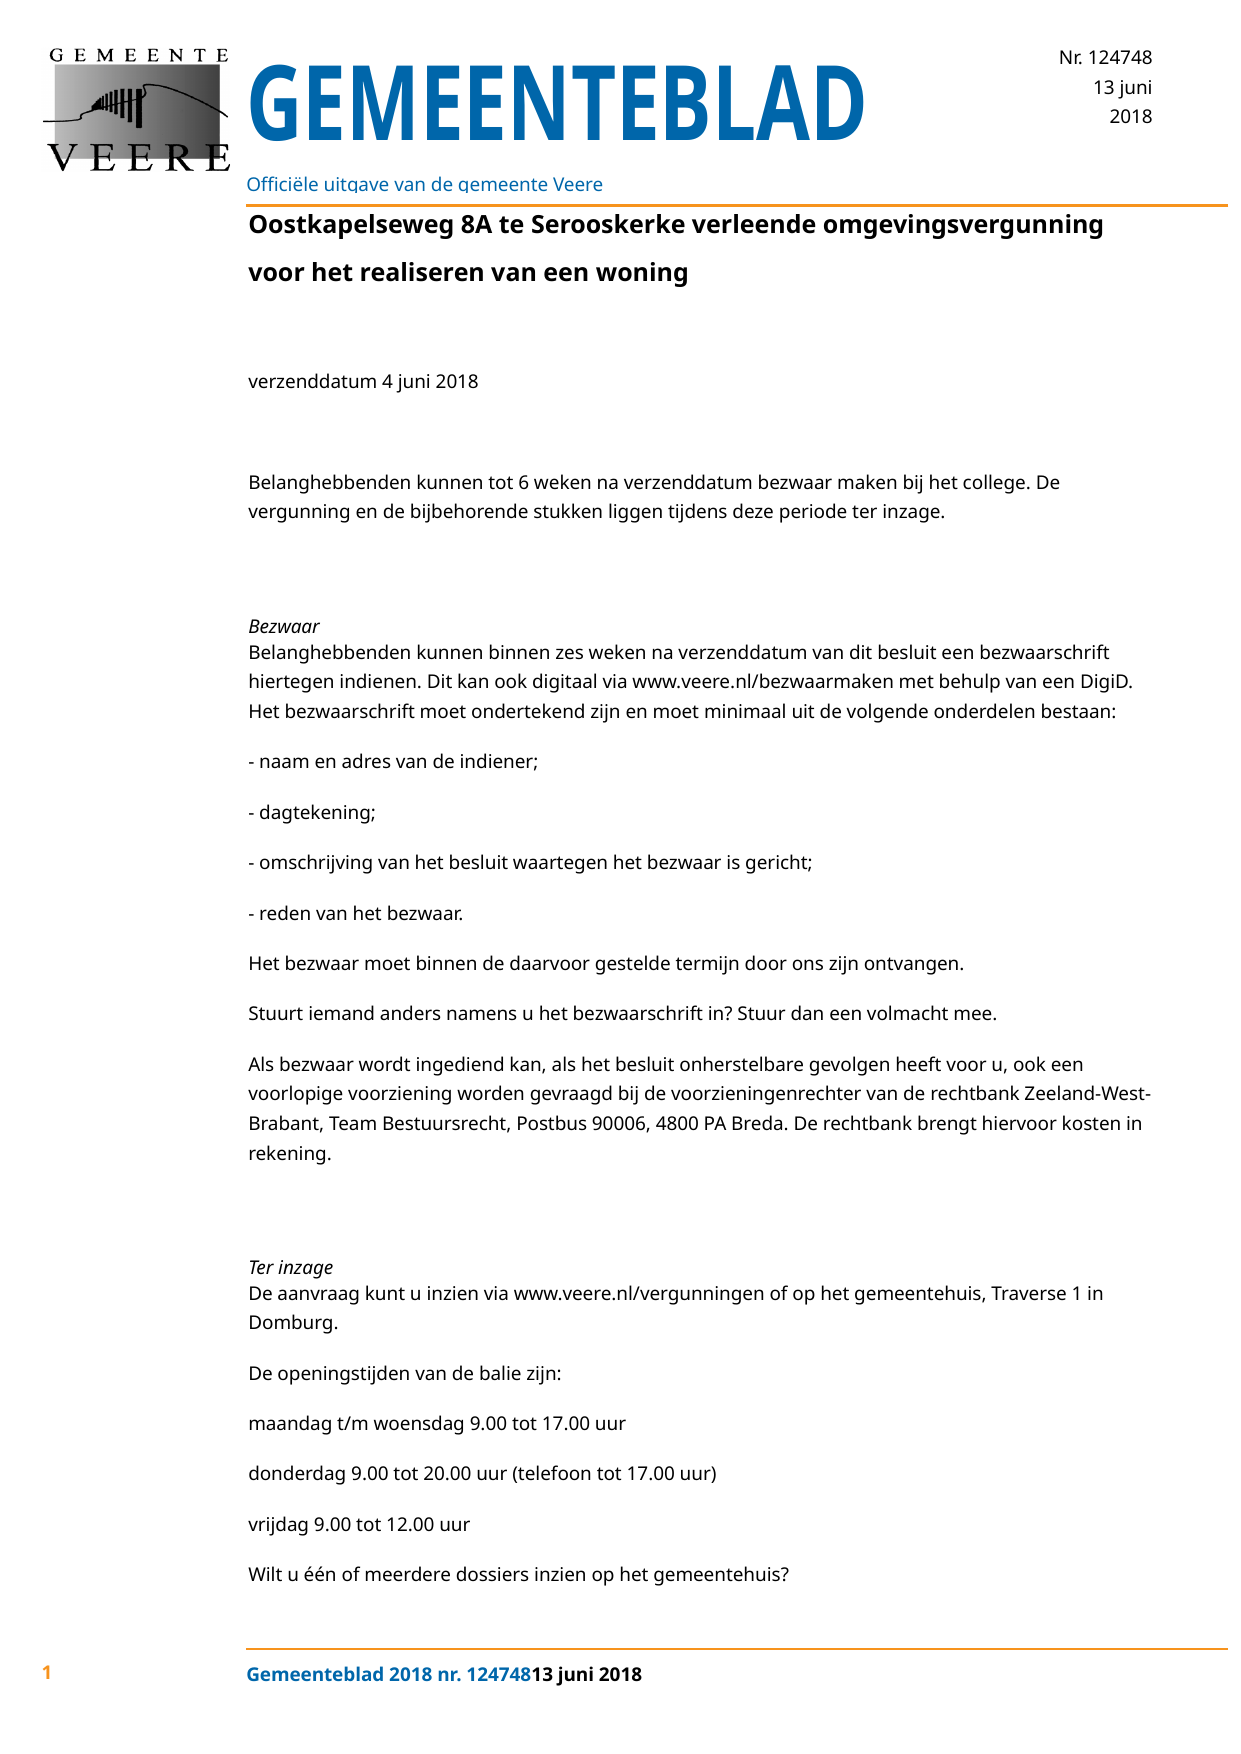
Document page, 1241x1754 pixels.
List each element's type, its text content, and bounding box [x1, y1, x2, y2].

text donderdag 9.00 tot 20.00 uur (telefoon tot 17.00 uur) [248, 1461, 1152, 1486]
text - naam en adres van de indiener; [248, 748, 1152, 774]
text Als bezwaar wordt ingediend kan, als het besluit onherstelbare gevolgen heeft voor u, ook een voorlopige voorziening worden gevraagd bij de voorzieningenrechter van de rechtbank Zeeland-West-Brabant, Team Bestuursrecht, Postbus 90006, 4800 PA Breda. De rechtbank brengt hiervoor kosten in rekening. [248, 1051, 1152, 1165]
text Oostkapelseweg 8A te Serooskerke verleende omgevingsvergunning voor het realiseren van een woning [248, 207, 1152, 288]
text De aanvraag kunt u inzien via www.veere.nl/vergunningen of op het gemeentehuis, Traverse 1 in Domburg. [248, 1280, 1152, 1335]
text - omschrijving van het besluit waartegen het bezwaar is gericht; [248, 849, 1152, 875]
text - dagtekening; [248, 799, 1152, 824]
text Belanghebbenden kunnen binnen zes weken na verzenddatum van dit besluit een bezwaarschrift hiertegen indienen. Dit kan ook digitaal via www.veere.nl/bezwaarmaken met behulp van een DigiD. Het bezwaarschrift moet ondertekend zijn en moet minimaal uit de volgende onderdelen bestaan: [248, 639, 1152, 724]
text Het bezwaar moet binnen de daarvoor gestelde termijn door ons zijn ontvangen. [248, 950, 1152, 976]
text Stuurt iemand anders namens u het bezwaarschrift in? Stuur dan een volmacht mee. [248, 1001, 1152, 1026]
text Ter inzage [248, 1254, 1152, 1280]
text Belanghebbenden kunnen tot 6 weken na verzenddatum bezwaar maken bij het college. De vergunning en de bijbehorende stukken liggen tijdens deze periode ter inzage. [248, 469, 1152, 524]
text - reden van het bezwaar. [248, 900, 1152, 925]
text Bezwaar [248, 613, 1152, 639]
text vrijdag 9.00 tot 12.00 uur [248, 1511, 1152, 1537]
picture [41, 47, 231, 172]
text Wilt u één of meerdere dossiers inzien op het gemeentehuis? [248, 1561, 1152, 1587]
text verzenddatum 4 juni 2018 [248, 368, 1152, 394]
text maandag t/m woensdag 9.00 tot 17.00 uur [248, 1410, 1152, 1436]
text De openingstijden van de balie zijn: [248, 1360, 1152, 1386]
